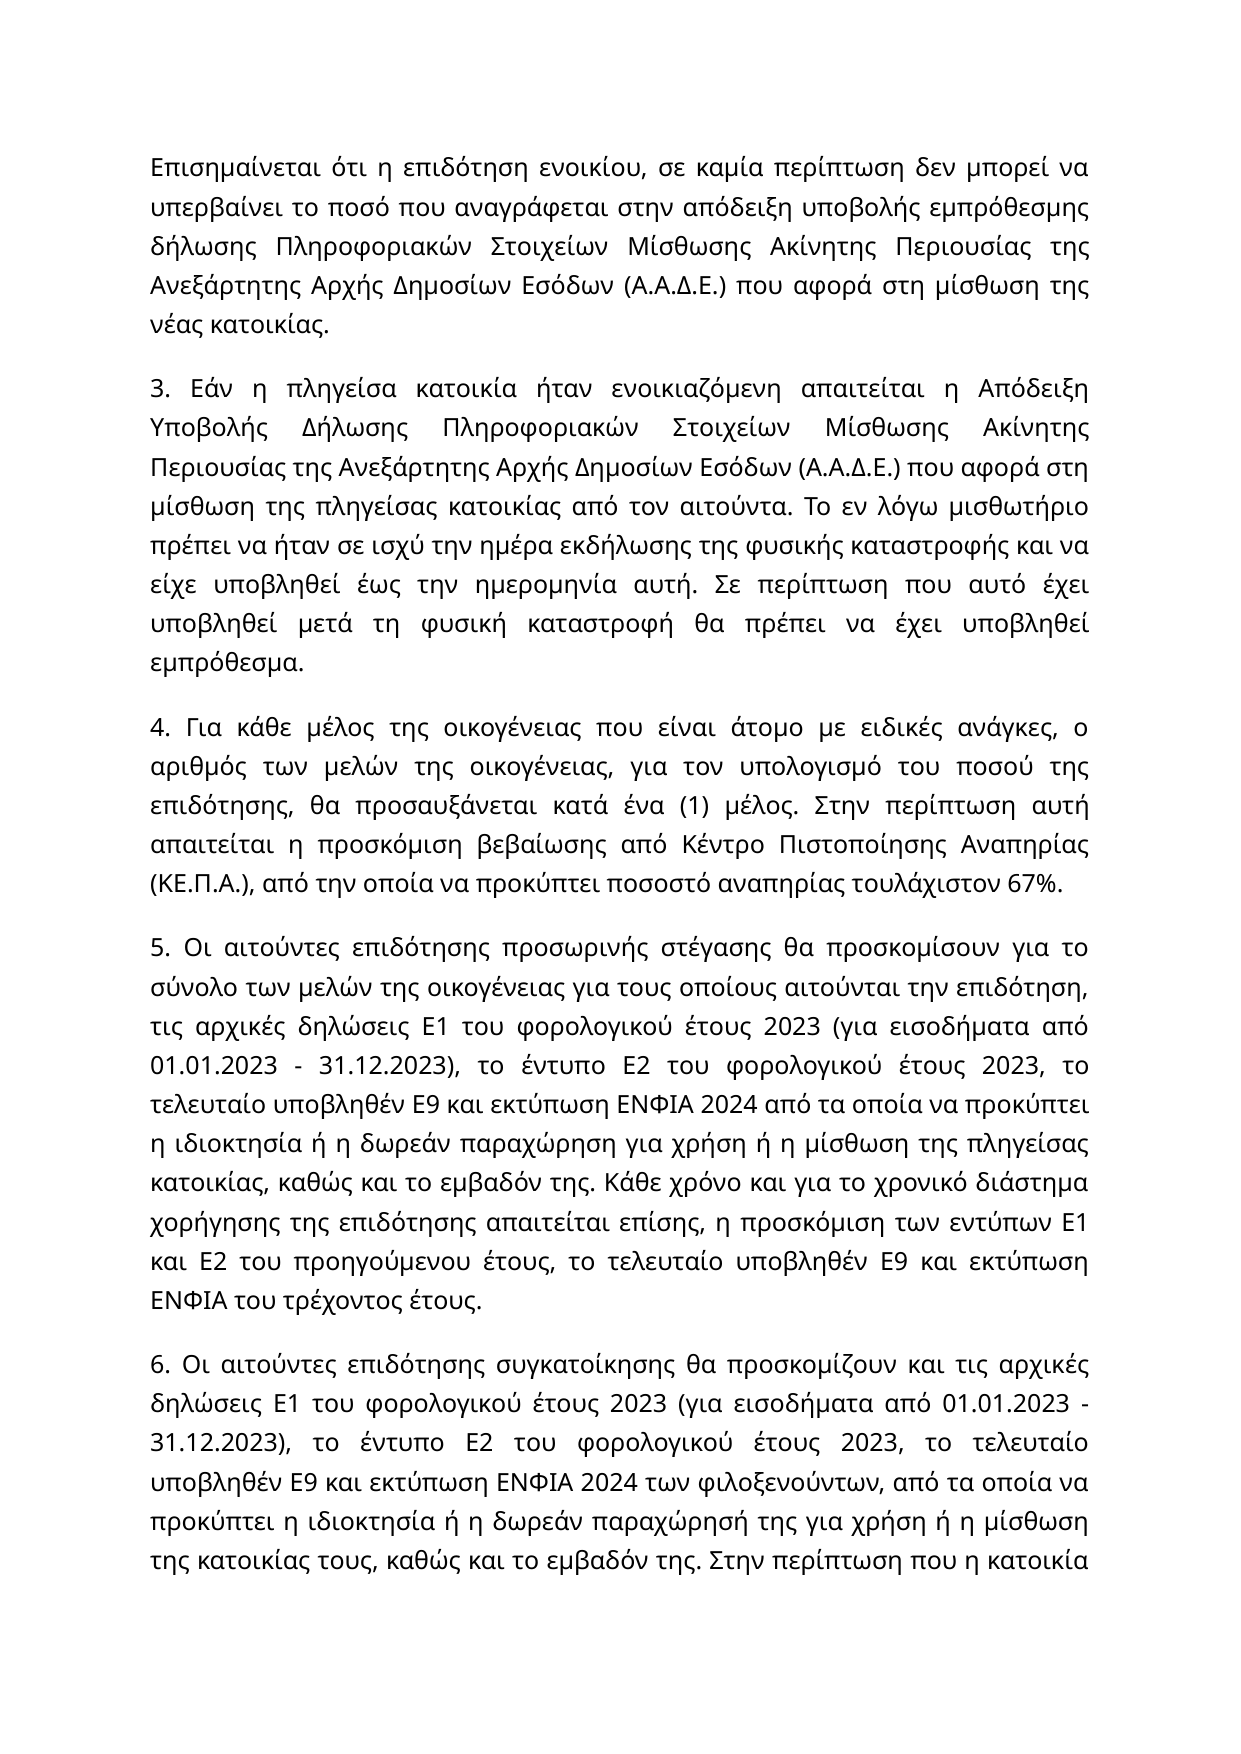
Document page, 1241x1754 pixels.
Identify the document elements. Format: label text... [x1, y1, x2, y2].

text 5. Οι αιτούντες επιδότησης προσωρινής στέγασης θα προσκομίσουν για το σύνολο των μελών της οικογένειας για τους οποίους αιτούνται την επιδότηση, τις αρχικές δηλώσεις Ε1 του φορολογικού έτους 2023 (για εισοδήματα από 01.01.2023 - 31.12.2023), το έντυπο Ε2 του φορολογικού έτους 2023, το τελευταίο υποβληθέν Ε9 και εκτύπωση ΕΝΦΙΑ 2024 από τα οποία να προκύπτει η ιδιοκτησία ή η δωρεάν παραχώρηση για χρήση ή η μίσθωση της πληγείσας κατοικίας, καθώς και το εμβαδόν της. Κάθε χρόνο και για το χρονικό διάστημα χορήγησης της επιδότησης απαιτείται επίσης, η προσκόμιση των εντύπων Ε1 και Ε2 του προηγούμενου έτους, το τελευταίο υποβληθέν Ε9 και εκτύπωση ΕΝΦΙΑ του τρέχοντος έτους. [150, 930, 1090, 1317]
text 6. Οι αιτούντες επιδότησης συγκατοίκησης θα προσκομίζουν και τις αρχικές δηλώσεις Ε1 του φορολογικού έτους 2023 (για εισοδήματα από 01.01.2023 - 31.12.2023), το έντυπο Ε2 του φορολογικού έτους 2023, το τελευταίο υποβληθέν Ε9 και εκτύπωση ΕΝΦΙΑ 2024 των φιλοξενούντων, από τα οποία να προκύπτει η ιδιοκτησία ή η δωρεάν παραχώρησή της για χρήση ή η μίσθωση της κατοικίας τους, καθώς και το εμβαδόν της. Στην περίπτωση που η κατοικία [150, 1347, 1090, 1577]
text 3. Εάν η πληγείσα κατοικία ήταν ενοικιαζόμενη απαιτείται η Απόδειξη Υποβολής Δήλωσης Πληροφοριακών Στοιχείων Μίσθωσης Ακίνητης Περιουσίας της Ανεξάρτητης Αρχής Δημοσίων Εσόδων (Α.Α.Δ.Ε.) που αφορά στη μίσθωση της πληγείσας κατοικίας από τον αιτούντα. Το εν λόγω μισθωτήριο πρέπει να ήταν σε ισχύ την ημέρα εκδήλωσης της φυσικής καταστροφής και να είχε υποβληθεί έως την ημερομηνία αυτή. Σε περίπτωση που αυτό έχει υποβληθεί μετά τη φυσική καταστροφή θα πρέπει να έχει υποβληθεί εμπρόθεσμα. [150, 371, 1090, 679]
text Επισημαίνεται ότι η επιδότηση ενοικίου, σε καμία περίπτωση δεν μπορεί να υπερβαίνει το ποσό που αναγράφεται στην απόδειξη υποβολής εμπρόθεσμης δήλωσης Πληροφοριακών Στοιχείων Μίσθωσης Ακίνητης Περιουσίας της Ανεξάρτητης Αρχής Δημοσίων Εσόδων (Α.Α.Δ.Ε.) που αφορά στη μίσθωση της νέας κατοικίας. [150, 150, 1090, 341]
text 4. Για κάθε μέλος της οικογένειας που είναι άτομο με ειδικές ανάγκες, ο αριθμός των μελών της οικογένειας, για τον υπολογισμό του ποσού της επιδότησης, θα προσαυξάνεται κατά ένα (1) μέλος. Στην περίπτωση αυτή απαιτείται η προσκόμιση βεβαίωσης από Κέντρο Πιστοποίησης Αναπηρίας (ΚΕ.Π.Α.), από την οποία να προκύπτει ποσοστό αναπηρίας τουλάχιστον 67%. [150, 709, 1090, 900]
